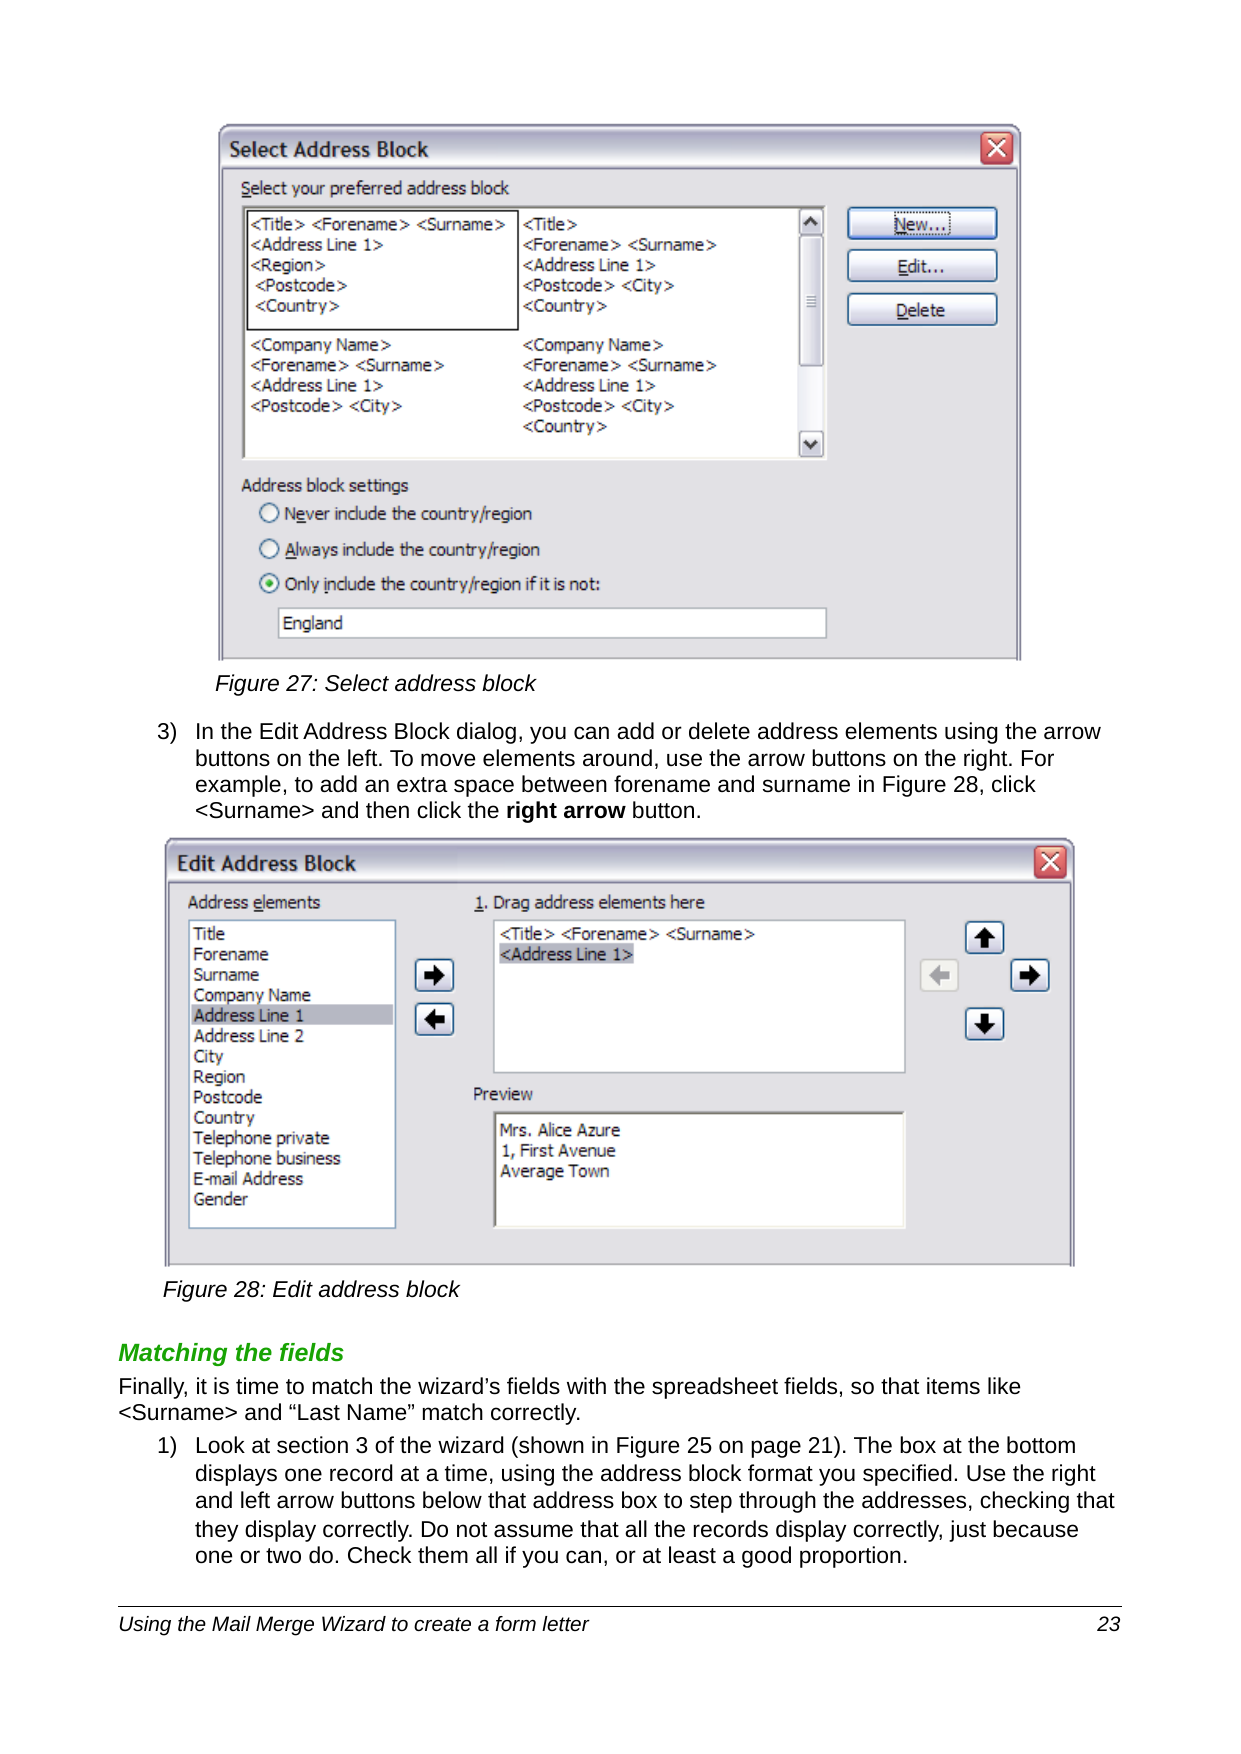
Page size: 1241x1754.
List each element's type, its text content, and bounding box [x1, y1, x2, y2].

list In the Edit Address Block dialog, you can add or delete address elements using the arrow buttons on the left. To move elements around, use the arrow buttons on the right. For example, to add an extra space between forename and surname in Figure 28, click <Surname> and then click the right arrow button. [177, 718, 1122, 823]
text Figure 27: Select address block [215, 670, 1026, 696]
list Look at section 3 of the wizard (shown in Figure 25 on page 21). The box at the bottom displays one record at a time, using the address block format you specified. Use the right and left arrow buttons below that address box to step through the addresses, checking that they display correctly. Do not assume that all the records display correctly, just because one or two do. Check them all if you can, or at least a good proportion. [177, 1432, 1122, 1569]
text Figure 28: Edit address block [163, 1276, 1078, 1302]
picture [162, 836, 1078, 1270]
picture [214, 118, 1026, 664]
subtitle Matching the fields [118, 1338, 1122, 1367]
list Finally, it is time to match the wizard’s fields with the spreadsheet fields, so that items like <Surname> and “Last Name” match correctly. [118, 1373, 1122, 1426]
